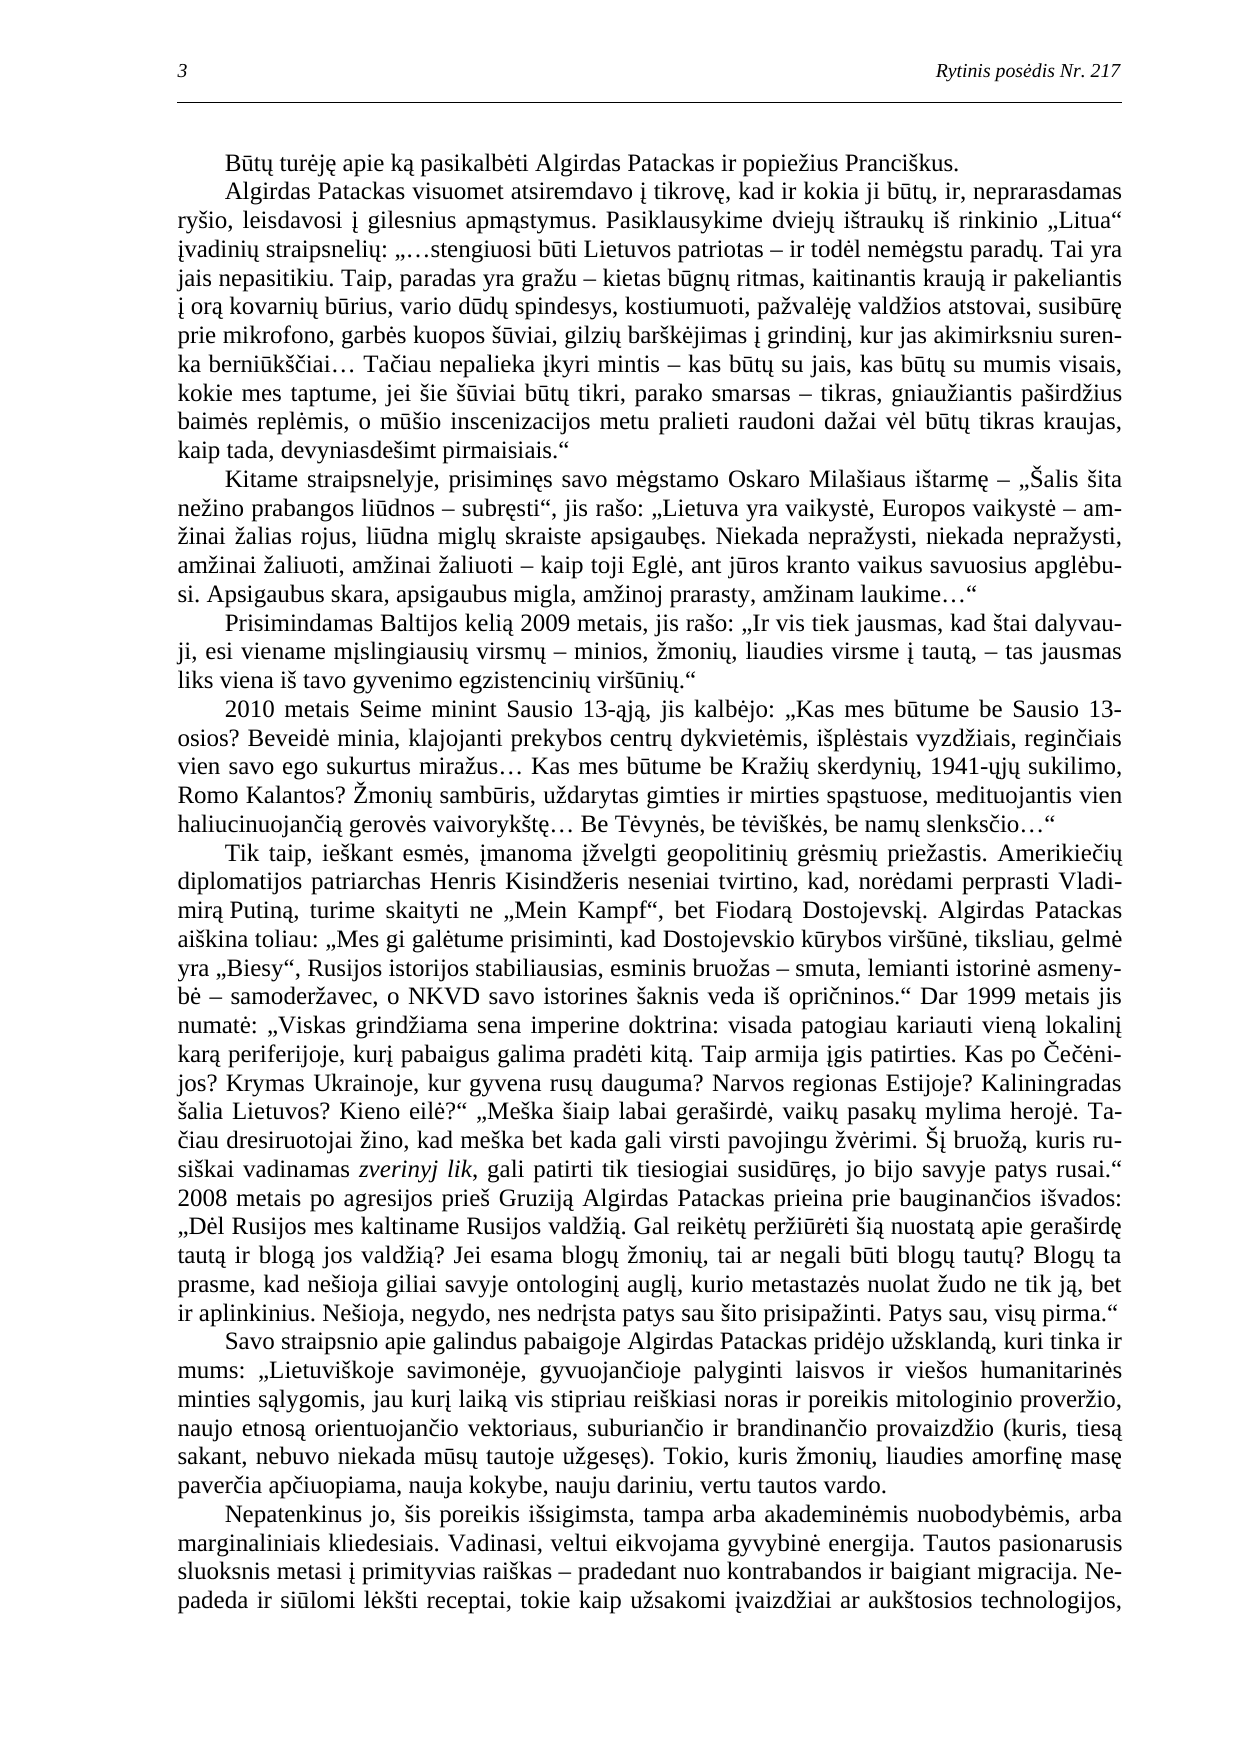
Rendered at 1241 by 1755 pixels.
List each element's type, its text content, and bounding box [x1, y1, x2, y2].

text Ki­ta­me straips­ne­ly­je, pri­si­mi­nęs sa­vo mėgs­ta­mo Os­ka­ro Mi­la­šiaus iš­tar­mę – „Ša­lis ši­ta ne­ži­no pra­ban­gos liūd­nos – su­bręs­ti“, jis ra­šo: „Lie­tu­va yra vai­kys­tė, Eu­ro­pos vai­kys­tė – am­ži­nai ža­lias ro­jus, liūd­na mig­lų skrais­te ap­si­gau­bęs. Nie­ka­da ne­pra­žys­ti, nie­ka­da ne­pra­žys­ti, am­ži­nai ža­liuo­ti, am­ži­nai ža­liuo­ti – kaip to­ji Eg­lė, ant jū­ros kran­to vai­kus sa­vuo­sius ap­glė­bu­si. Ap­si­gau­bus ska­ra, ap­si­gau­bus mig­la, am­ži­noj pra­ras­ty, am­ži­nam lau­ki­me…“ [177, 464, 1122, 608]
text Al­gir­das Pa­tac­kas vi­suo­met at­si­rem­da­vo į tik­ro­vę, kad ir ko­kia ji bū­tų, ir, ne­pra­ras­da­mas ry­šio, leis­da­vo­si į gi­les­nius ap­mąs­ty­mus. Pa­si­klau­sy­ki­me dvie­jų iš­trau­kų iš rin­ki­nio „Li­tua“ įva­di­nių straips­ne­lių: „…sten­giuo­si bū­ti Lie­tu­vos pat­rio­tas – ir to­dėl ne­mėgs­tu pa­ra­dų. Tai yra jais ne­pa­si­ti­kiu. Taip, pa­ra­das yra gra­žu – kie­tas būg­nų rit­mas, kai­ti­nan­tis krau­ją ir pa­ke­lian­tis į orą ko­var­nių bū­rius, va­rio dū­dų spin­de­sys, kos­tiu­muo­ti, pa­žva­lė­ję val­džios at­sto­vai, su­si­bū­rę prie mik­ro­fo­no, gar­bės kuo­pos šū­viai, gil­zių barš­kė­ji­mas į grin­di­nį, kur jas aki­mirks­niu su­ren­ka ber­niūkš­čiai… Ta­čiau ne­pa­lie­ka įky­ri min­tis – kas bū­tų su jais, kas bū­tų su mu­mis vi­sais, ko­kie mes tap­tu­me, jei šie šū­viai bū­tų tik­ri, pa­ra­ko smar­sas – tik­ras, gniau­žian­tis pa­šir­džius bai­mės re­plė­mis, o mū­šio ins­ce­ni­za­ci­jos me­tu pra­lie­ti rau­do­ni da­žai vėl bū­tų tik­ras krau­jas, kaip ta­da, de­vy­nias­de­šimt pir­mai­siais.“ [177, 176, 1122, 464]
text Sa­vo straips­nio apie ga­lin­dus pa­bai­go­je Al­gir­das Pa­tac­kas pri­dė­jo už­sklan­dą, ku­ri tin­ka ir mums: „Lie­tu­viš­ko­je sa­vi­mo­nė­je, gy­vuo­jan­čio­je pa­ly­gin­ti lais­vos ir vie­šos hu­ma­ni­ta­ri­nės min­ties są­ly­go­mis, jau ku­rį lai­ką vis stip­riau reiš­kia­si no­ras ir po­rei­kis mi­to­lo­gi­nio pro­ver­žio, nau­jo et­no­są orien­tuo­jan­čio vek­to­riaus, su­bu­rian­čio ir bran­di­nan­čio pro­vaiz­džio (ku­ris, tie­są sa­kant, ne­bu­vo nie­ka­da mū­sų tau­to­je už­ge­sęs). To­kio, ku­ris žmo­nių, liau­dies amor­fi­nę ma­sę pa­ver­čia ap­čiuo­pia­ma, nau­ja ko­ky­be, nau­ju da­ri­niu, ver­tu tau­tos var­do. [177, 1326, 1122, 1499]
text Pri­si­min­da­mas Bal­ti­jos ke­lią 2009 me­tais, jis ra­šo: „Ir vis tiek jaus­mas, kad štai da­ly­vau­ji, esi vie­na­me mįs­lin­giau­sių vir­smų – mi­nios, žmo­nių, liau­dies vir­sme į tau­tą, – tas jaus­mas liks vie­na iš ta­vo gy­ve­ni­mo eg­zis­ten­ci­nių vir­šū­nių.“ [177, 608, 1122, 694]
text Ne­pa­ten­ki­nus jo, šis po­rei­kis iš­si­gims­ta, tam­pa ar­ba aka­de­mi­nė­mis nuo­bo­dy­bė­mis, ar­ba mar­gi­na­li­niais klie­de­siais. Va­di­na­si, vel­tui eik­vo­ja­ma gy­vy­bi­nė ener­gi­ja. Tau­tos pa­sio­na­ru­sis sluoks­nis me­ta­si į pri­mi­ty­vias raiš­kas – pra­de­dant nuo kon­tra­ban­dos ir bai­giant mig­ra­ci­ja. Ne­pa­de­da ir siū­lo­mi lėkš­ti re­cep­tai, to­kie kaip už­sa­ko­mi įvaiz­džiai ar aukš­to­sios tech­no­lo­gi­jos, [177, 1499, 1122, 1614]
text Bū­tų tu­rė­ję apie ką pa­si­kal­bė­ti Al­gir­das Pa­tac­kas ir po­pie­žius Pran­ciš­kus. [177, 148, 1122, 176]
text 2010 me­tais Sei­me mi­nint Sau­sio 13-ąją, jis kal­bė­jo: „Kas mes bū­tu­me be Sau­sio 13-osios? Be­vei­dė mi­nia, kla­jo­jan­ti pre­ky­bos cen­trų dyk­vie­tė­mis, iš­plės­tais vyz­džiais, re­gin­čiais vien sa­vo ego su­kur­tus mi­ra­žus… Kas mes bū­tu­me be Kra­žių sker­dy­nių, 1941-ųjų su­ki­li­mo, Ro­mo Ka­lan­tos? Žmo­nių sam­bū­ris, už­da­ry­tas gim­ties ir mir­ties spąs­tuo­se, me­di­tuo­jan­tis vien ha­liu­ci­nuo­jan­čią ge­ro­vės vai­vo­rykš­tę… Be Tė­vy­nės, be tė­viš­kės, be na­mų slenks­čio…“ [177, 694, 1122, 838]
text Tik taip, ieš­kant es­mės, įma­no­ma įžvelg­ti ge­o­po­li­ti­nių grės­mių prie­žas­tis. Ame­ri­kie­čių di­plo­ma­ti­jos pa­triar­chas Hen­ris Ki­sin­dže­ris ne­se­niai tvir­ti­no, kad, no­rė­da­mi per­pras­ti Vla­di­mi­rą Pu­ti­ną, tu­ri­me skai­ty­ti ne „Mein Kampf“, bet Fio­da­rą Dos­to­jev­skį. Al­gir­das Pa­tac­kas aiš­ki­na to­liau: „Mes gi ga­lė­tu­me pri­si­min­ti, kad Dos­to­jev­skio kū­ry­bos vir­šū­nė, tiks­liau, gel­mė yra „Bie­sy“, Ru­si­jos is­to­ri­jos sta­bi­liau­sias, es­mi­nis bruo­žas – smu­ta, le­mian­ti is­to­ri­nė as­me­ny­bė – sa­mo­der­ža­vec, o NKVD sa­vo is­to­ri­nes šak­nis ve­da iš op­rič­ni­nos.“ Dar 1999 me­tais jis nu­ma­tė: „Vis­kas grin­džia­ma se­na im­pe­ri­ne dok­tri­na: vi­sa­da pa­to­giau ka­riau­ti vie­ną lo­ka­li­nį ka­rą pe­ri­fe­ri­jo­je, ku­rį pa­bai­gus ga­li­ma pra­dė­ti ki­tą. Taip ar­mi­ja įgis pa­tir­ties. Kas po Če­čė­ni­jos? Kry­mas Uk­rai­no­je, kur gy­ve­na ru­sų dau­gu­ma? Nar­vos re­gio­nas Es­ti­jo­je? Ka­li­ning­ra­das ša­lia Lie­tu­vos? Kie­no ei­lė?“ „Meš­ka šiaip la­bai ge­ra­šir­dė, vai­kų pa­sa­kų my­li­ma he­ro­jė. Ta­čiau dre­si­ruo­to­jai ži­no, kad meš­ka bet ka­da ga­li virs­ti pa­vo­jin­gu žvė­ri­mi. Šį bruo­žą, ku­ris ru­siš­kai va­di­na­mas zve­ri­nyj lik, ga­li pa­tir­ti tik tie­sio­giai su­si­dū­ręs, jo bi­jo sa­vy­je pa­tys ru­sai.“ 2008 me­tais po ag­re­si­jos prieš Gru­zi­ją Al­gir­das Pa­tac­kas pri­ei­na prie bau­gi­nan­čios iš­va­dos: „Dėl Ru­si­jos mes kal­ti­na­me Ru­si­jos val­džią. Gal rei­kė­tų per­žiū­rė­ti šią nuo­sta­tą apie ge­ra­šir­dę tau­tą ir blo­gą jos val­džią? Jei esa­ma blo­gų žmo­nių, tai ar ne­ga­li bū­ti blo­gų tau­tų? Blo­gų ta pras­me, kad ne­šio­ja gi­liai sa­vy­je on­to­lo­gi­nį aug­lį, ku­rio me­ta­sta­zės nuo­lat žu­do ne tik ją, bet ir ap­lin­ki­nius. Ne­šio­ja, ne­gy­do, nes ne­drįs­ta pa­tys sau ši­to pri­si­pa­žin­ti. Pa­tys sau, vi­sų pir­ma.“ [177, 838, 1122, 1326]
